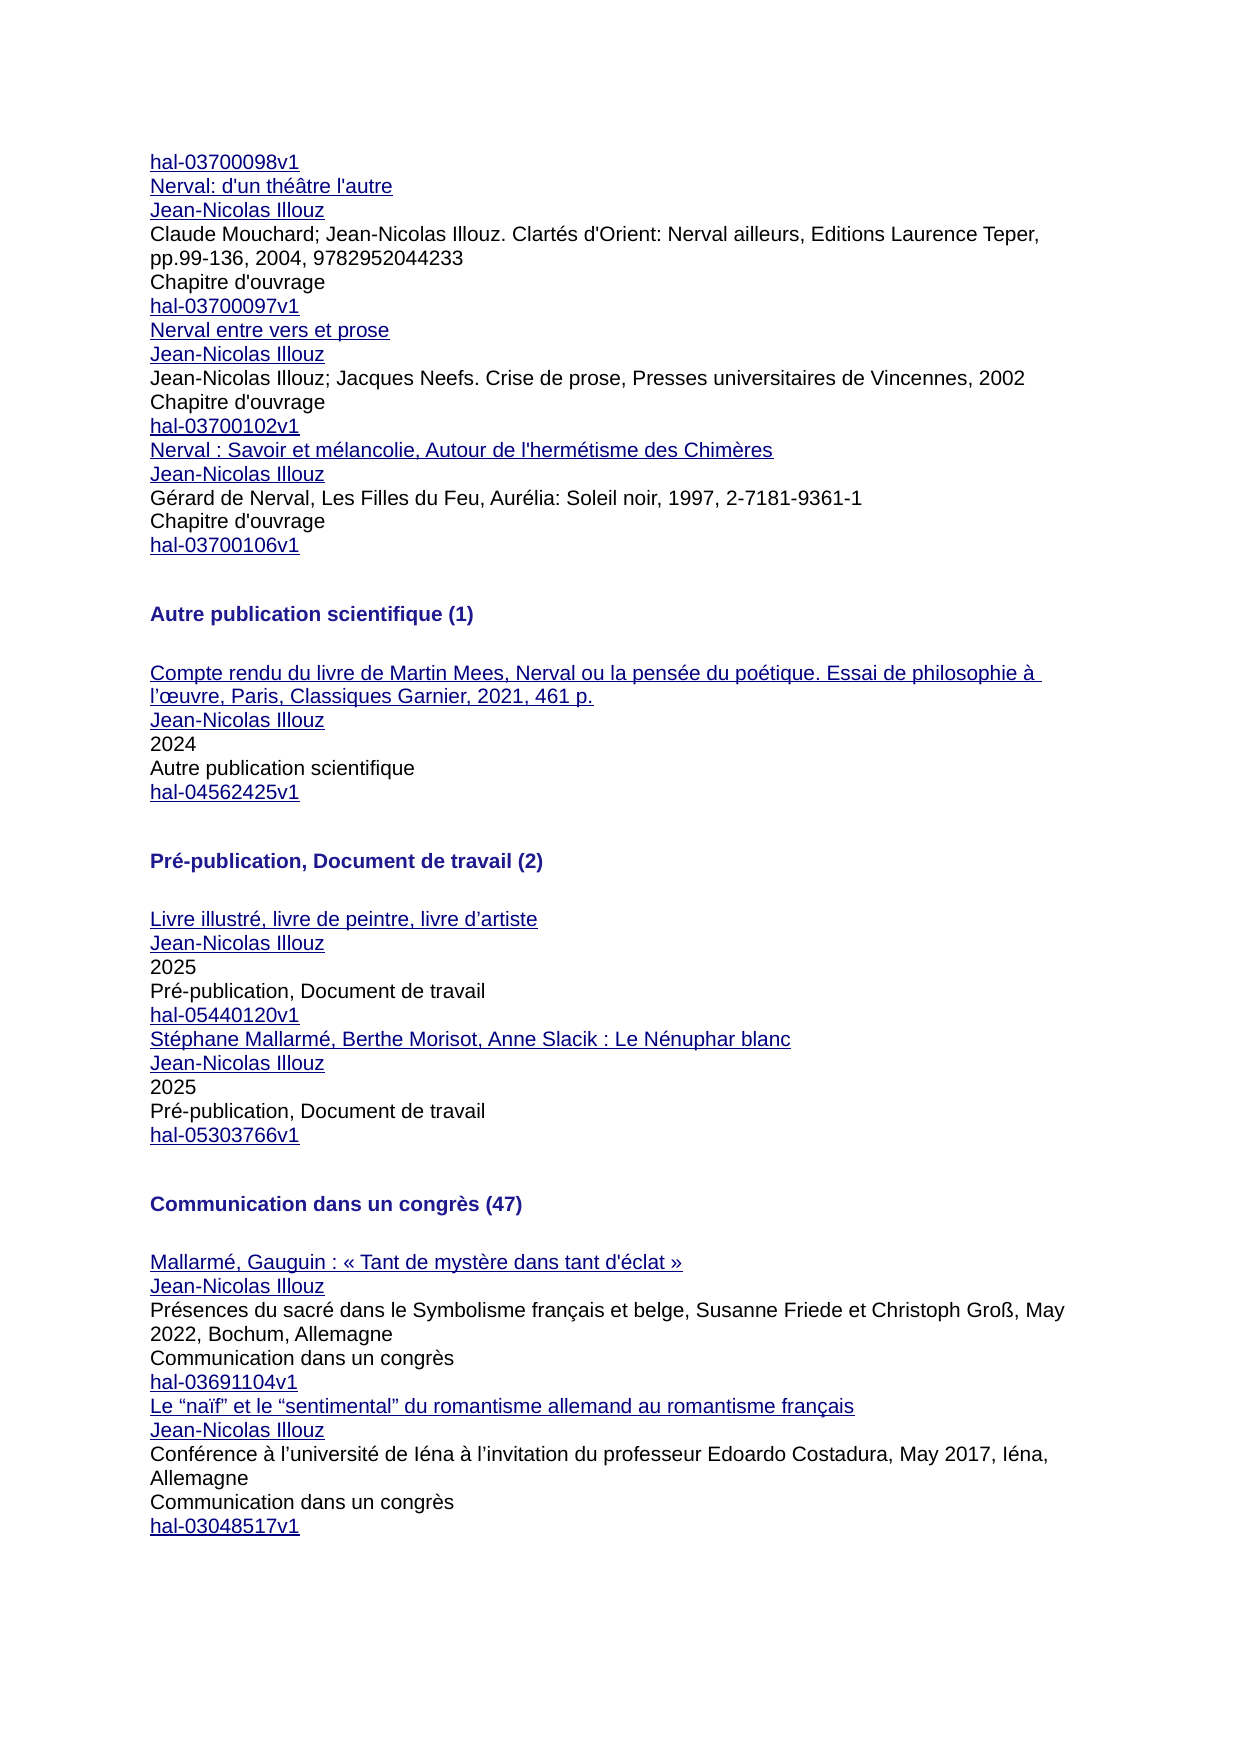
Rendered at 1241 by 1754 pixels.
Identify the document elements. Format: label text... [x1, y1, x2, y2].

table_cell hal-03700098v1 [150, 150, 1090, 174]
table_header Mallarmé, Gauguin : « Tant de mystère dans tant d'éclat » Jean-Nicolas Illouz Présences du sacré dans le Symbolisme français et belge, Susanne Friede et Christoph Groß, May 2022, Bochum, Allemagne Communication dans un congrès hal-03691104v1 [150, 1250, 1090, 1394]
table_header Compte rendu du livre de Martin Mees, Nerval ou la pensée du poétique. Essai de philosophie à l’œuvre, Paris, Classiques Garnier, 2021, 461 p. Jean-Nicolas Illouz 2024 Autre publication scientifique hal-04562425v1 [150, 660, 1090, 804]
table_header Livre illustré, livre de peintre, livre d’artiste Jean-Nicolas Illouz 2025 Pré-publication, Document de travail hal-05440120v1 [150, 907, 1090, 1027]
table_cell Le “naïf” et le “sentimental” du romantisme allemand au romantisme français Jean-Nicolas Illouz Conférence à l’université de Iéna à l’invitation du professeur Edoardo Costadura, May 2017, Iéna, Allemagne Communication dans un congrès hal-03048517v1 [150, 1394, 1090, 1537]
table_cell Nerval : Savoir et mélancolie, Autour de l'hermétisme des Chimères Jean-Nicolas Illouz Gérard de Nerval, Les Filles du Feu, Aurélia: Soleil noir, 1997, 2-7181-9361-1 Chapitre d'ouvrage hal-03700106v1 [150, 438, 1090, 557]
subtitle Pré-publication, Document de travail (2) [150, 849, 1090, 873]
table_cell Stéphane Mallarmé, Berthe Morisot, Anne Slacik : Le Nénuphar blanc Jean-Nicolas Illouz 2025 Pré-publication, Document de travail hal-05303766v1 [150, 1027, 1090, 1147]
subtitle Autre publication scientifique (1) [150, 602, 1090, 626]
table_cell Nerval: d'un théâtre l'autre Jean-Nicolas Illouz Claude Mouchard; Jean-Nicolas Illouz. Clartés d'Orient: Nerval ailleurs, Editions Laurence Teper, pp.99-136, 2004, 9782952044233 Chapitre d'ouvrage hal-03700097v1 [150, 174, 1090, 318]
subtitle Communication dans un congrès (47) [150, 1192, 1090, 1216]
table_cell Nerval entre vers et prose Jean-Nicolas Illouz Jean-Nicolas Illouz; Jacques Neefs. Crise de prose, Presses universitaires de Vincennes, 2002 Chapitre d'ouvrage hal-03700102v1 [150, 318, 1090, 437]
